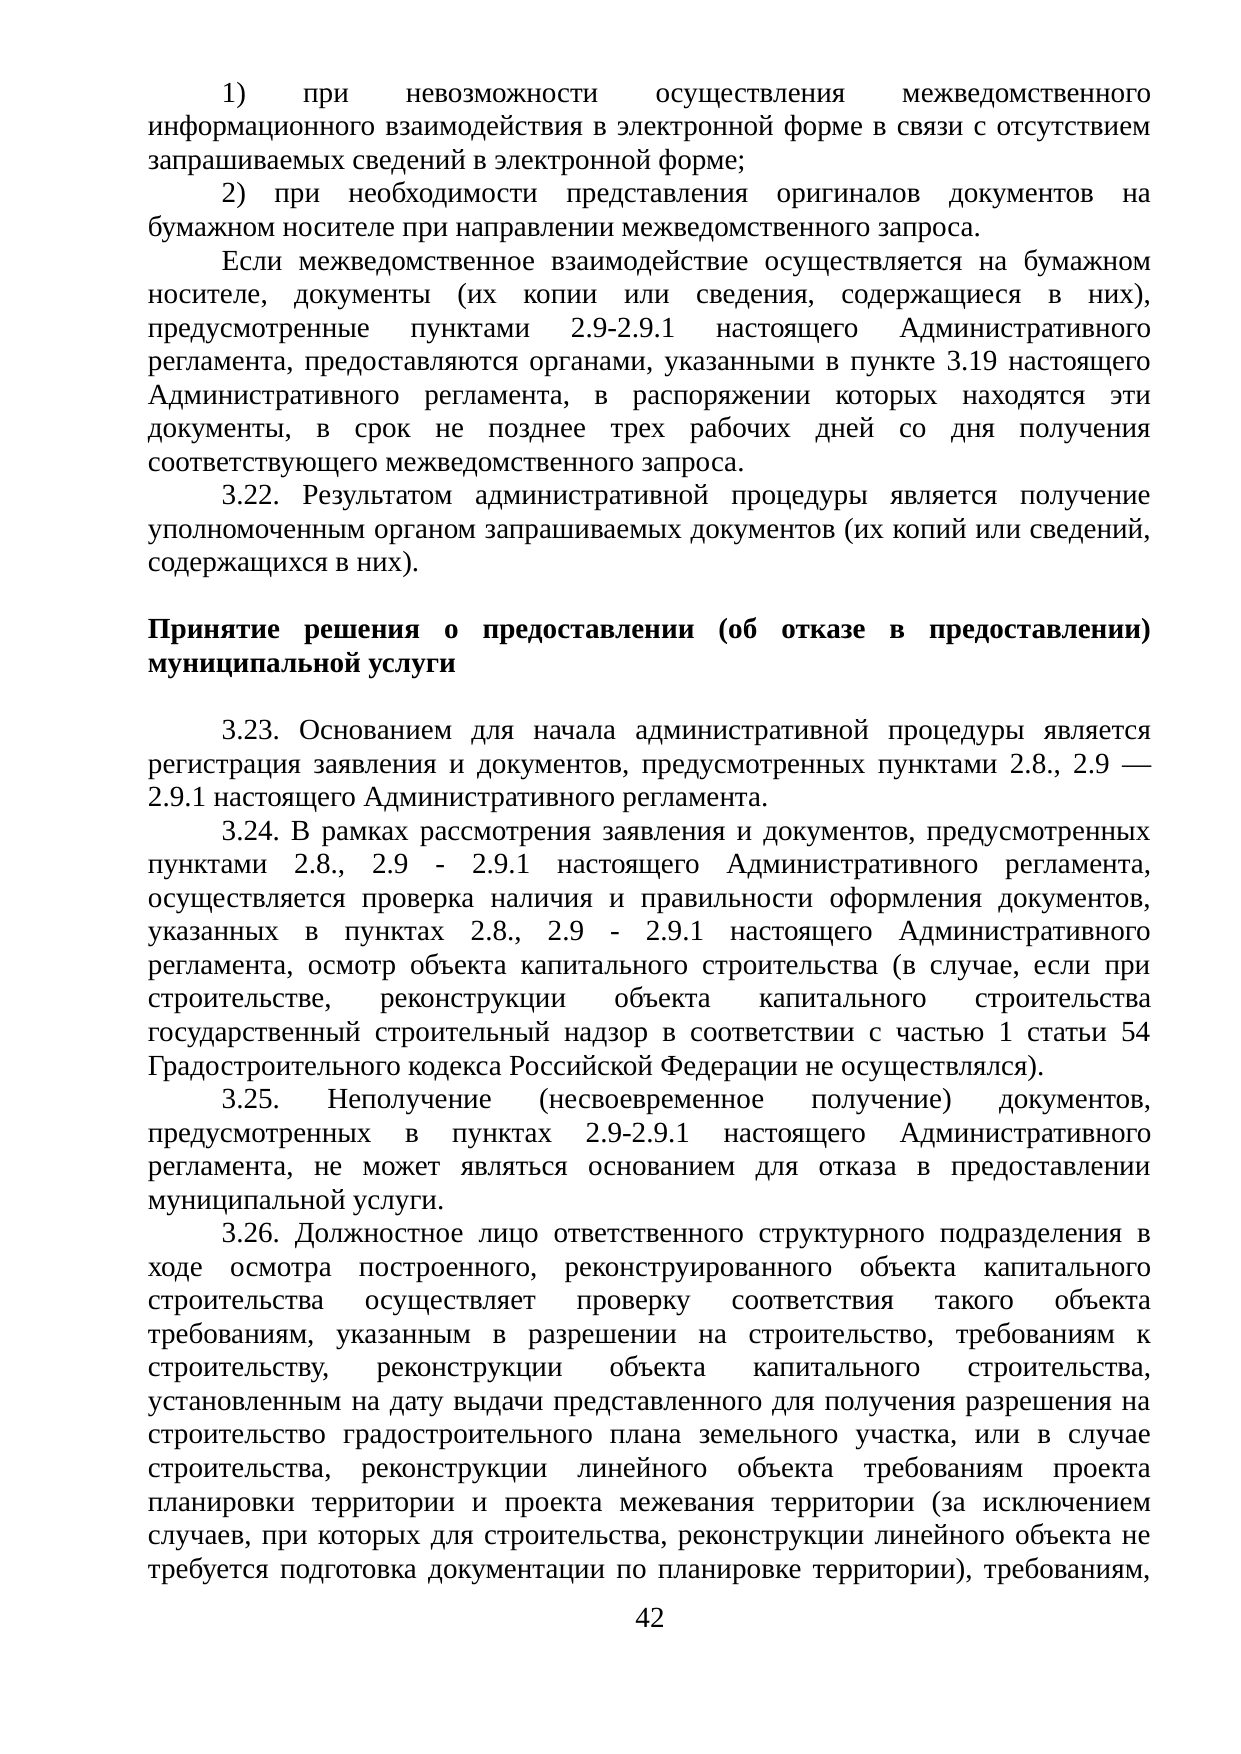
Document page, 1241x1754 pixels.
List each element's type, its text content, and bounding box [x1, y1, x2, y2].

text 3.23. Основанием для начала административной процедуры является регистрация заявления и документов, предусмотренных пунктами 2.8., 2.9 — 2.9.1 настоящего Административного регламента. [148, 712, 1152, 813]
text Принятие решения о предоставлении (об отказе в предоставлении) муниципальной услуги [148, 612, 1152, 679]
text Если межведомственное взаимодействие осуществляется на бумажном носителе, документы (их копии или сведения, содержащиеся в них), предусмотренные пунктами 2.9-2.9.1 настоящего Административного регламента, предоставляются органами, указанными в пункте 3.19 настоящего Административного регламента, в распоряжении которых находятся эти документы, в срок не позднее трех рабочих дней со дня получения соответствующего межведомственного запроса. [148, 243, 1152, 477]
text 2) при необходимости представления оригиналов документов на бумажном носителе при направлении межведомственного запроса. [148, 176, 1152, 243]
text 1) при невозможности осуществления межведомственного информационного взаимодействия в электронной форме в связи с отсутствием запрашиваемых сведений в электронной форме; [148, 75, 1152, 176]
text 3.25. Неполучение (несвоевременное получение) документов, предусмотренных в пунктах 2.9-2.9.1 настоящего Административного регламента, не может являться основанием для отказа в предоставлении муниципальной услуги. [148, 1081, 1152, 1215]
text 3.22. Результатом административной процедуры является получение уполномоченным органом запрашиваемых документов (их копий или сведений, содержащихся в них). [148, 477, 1152, 578]
text 3.26. Должностное лицо ответственного структурного подразделения в ходе осмотра построенного, реконструированного объекта капитального строительства осуществляет проверку соответствия такого объекта требованиям, указанным в разрешении на строительство, требованиям к строительству, реконструкции объекта капитального строительства, установленным на дату выдачи представленного для получения разрешения на строительство градостроительного плана земельного участка, или в случае строительства, реконструкции линейного объекта требованиям проекта планировки территории и проекта межевания территории (за исключением случаев, при которых для строительства, реконструкции линейного объекта не требуется подготовка документации по планировке территории), требованиям, [148, 1215, 1152, 1584]
text 3.24. В рамках рассмотрения заявления и документов, предусмотренных пунктами 2.8., 2.9 - 2.9.1 настоящего Административного регламента, осуществляется проверка наличия и правильности оформления документов, указанных в пунктах 2.8., 2.9 - 2.9.1 настоящего Административного регламента, осмотр объекта капитального строительства (в случае, если при строительстве, реконструкции объекта капитального строительства государственный строительный надзор в соответствии с частью 1 статьи 54 Градостроительного кодекса Российской Федерации не осуществлялся). [148, 813, 1152, 1081]
